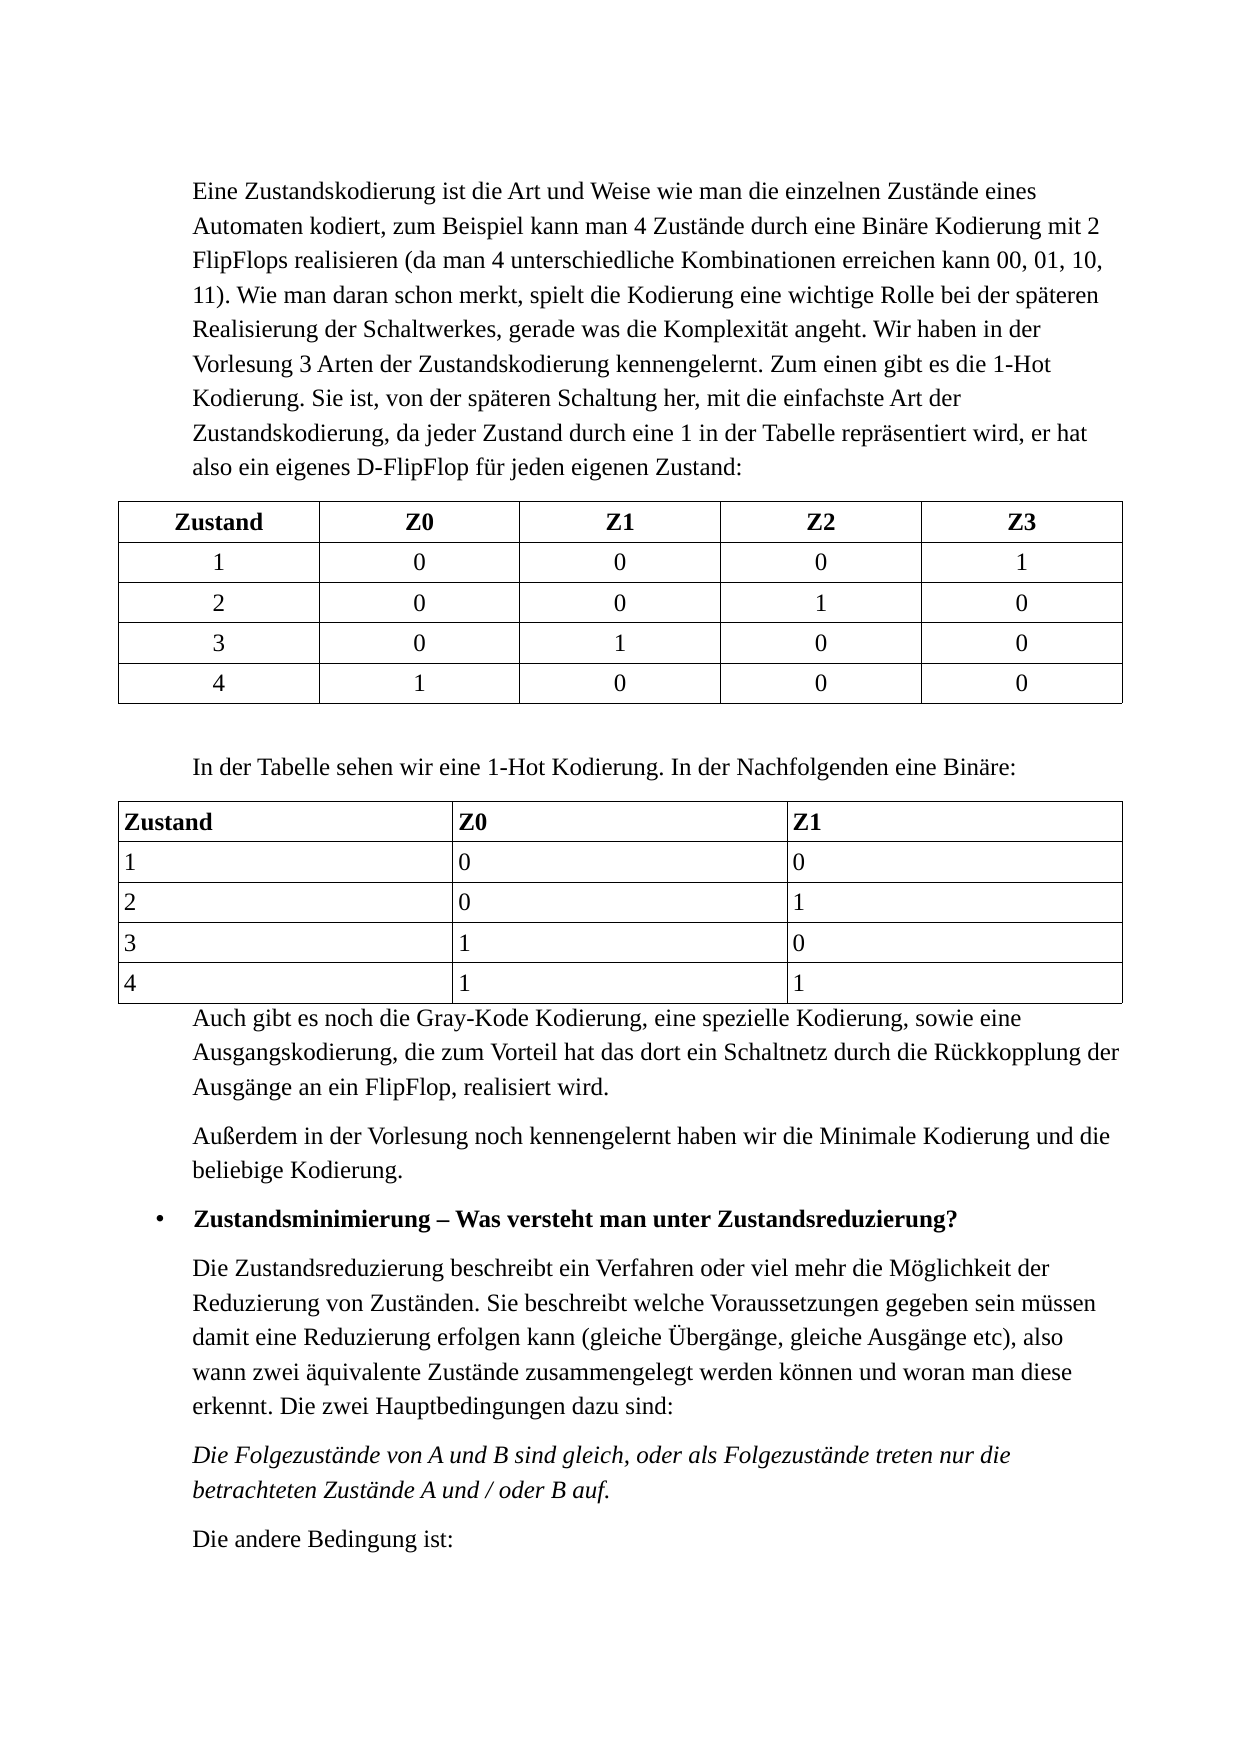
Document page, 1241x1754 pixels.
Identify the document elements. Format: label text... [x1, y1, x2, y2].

text Eine Zustandskodierung ist die Art und Weise wie man die einzelnen Zustände eines Automaten kodiert, zum Beispiel kann man 4 Zustände durch eine Binäre Kodierung mit 2 FlipFlops realisieren (da man 4 unterschiedliche Kombinationen erreichen kann 00, 01, 10, 11). Wie man daran schon merkt, spielt die Kodierung eine wichtige Rolle bei der späteren Realisierung der Schaltwerkes, gerade was die Komplexität angeht. Wir haben in der Vorlesung 3 Arten der Zustandskodierung kennengelernt. Zum einen gibt es die 1-Hot Kodierung. Sie ist, von der späteren Schaltung her, mit die einfachste Art der Zustandskodierung, da jeder Zustand durch eine 1 in der Tabelle repräsentiert wird, er hat also ein eigenes D-FlipFlop für jeden eigenen Zustand: [118, 176, 1122, 481]
table_cell 0 [453, 883, 787, 922]
table_cell 0 [320, 583, 519, 622]
table_cell 0 [922, 664, 1122, 703]
table_cell 0 [520, 543, 720, 582]
table_header Zustand [119, 502, 319, 542]
table_cell 1 [453, 963, 787, 1003]
text Die Zustandsreduzierung beschreibt ein Verfahren oder viel mehr die Möglichkeit der Reduzierung von Zuständen. Sie beschreibt welche Voraussetzungen gegeben sein müssen damit eine Reduzierung erfolgen kann (gleiche Übergänge, gleiche Ausgänge etc), also wann zwei äquivalente Zustände zusammengelegt werden können und woran man diese erkennt. Die zwei Hauptbedingungen dazu sind: [118, 1253, 1122, 1420]
table_cell 0 [788, 923, 1122, 962]
table_cell 1 [119, 842, 452, 882]
table_cell 3 [119, 923, 452, 962]
table_cell 4 [119, 963, 452, 1003]
table_cell 4 [119, 664, 319, 703]
table_cell 1 [119, 543, 319, 582]
table_cell 0 [922, 623, 1122, 662]
table_cell 2 [119, 883, 452, 922]
table_cell 1 [788, 963, 1122, 1003]
table_header Z1 [788, 802, 1122, 841]
table_header Z0 [453, 802, 787, 841]
text Außerdem in der Vorlesung noch kennengelernt haben wir die Minimale Kodierung und die beliebige Kodierung. [118, 1121, 1122, 1184]
table_cell 0 [721, 543, 921, 582]
table_cell 0 [721, 664, 921, 703]
table_header Z2 [721, 502, 921, 542]
table_header Zustand [119, 802, 452, 841]
table_cell 0 [320, 623, 519, 662]
table_cell 1 [788, 883, 1122, 922]
table_cell 0 [453, 842, 787, 882]
table_cell 0 [320, 543, 519, 582]
table_cell 0 [520, 583, 720, 622]
text Die Folgezustände von A und B sind gleich, oder als Folgezustände treten nur die betrachteten Zustände A und / oder B auf. [118, 1440, 1122, 1503]
table_header Z3 [922, 502, 1122, 542]
table_header Z1 [520, 502, 720, 542]
table_cell 1 [320, 664, 519, 703]
table_cell 0 [721, 623, 921, 662]
table_cell 1 [721, 583, 921, 622]
table_cell 0 [520, 664, 720, 703]
table_cell 1 [453, 923, 787, 962]
text In der Tabelle sehen wir eine 1-Hot Kodierung. In der Nachfolgenden eine Binäre: [118, 752, 1122, 781]
table_cell 1 [520, 623, 720, 662]
table_header Z0 [320, 502, 519, 542]
table_cell 0 [922, 583, 1122, 622]
table_cell 1 [922, 543, 1122, 582]
text Auch gibt es noch die Gray-Kode Kodierung, eine spezielle Kodierung, sowie eine Ausgangskodierung, die zum Vorteil hat das dort ein Schaltnetz durch die Rückkopplung der Ausgänge an ein FlipFlop, realisiert wird. [118, 1004, 1122, 1100]
table_cell 2 [119, 583, 319, 622]
table_cell 0 [788, 842, 1122, 882]
text Die andere Bedingung ist: [118, 1524, 1122, 1553]
table_cell 3 [119, 623, 319, 662]
list Zustandsminimierung – Was versteht man unter Zustandsreduzierung? [156, 1204, 1122, 1233]
